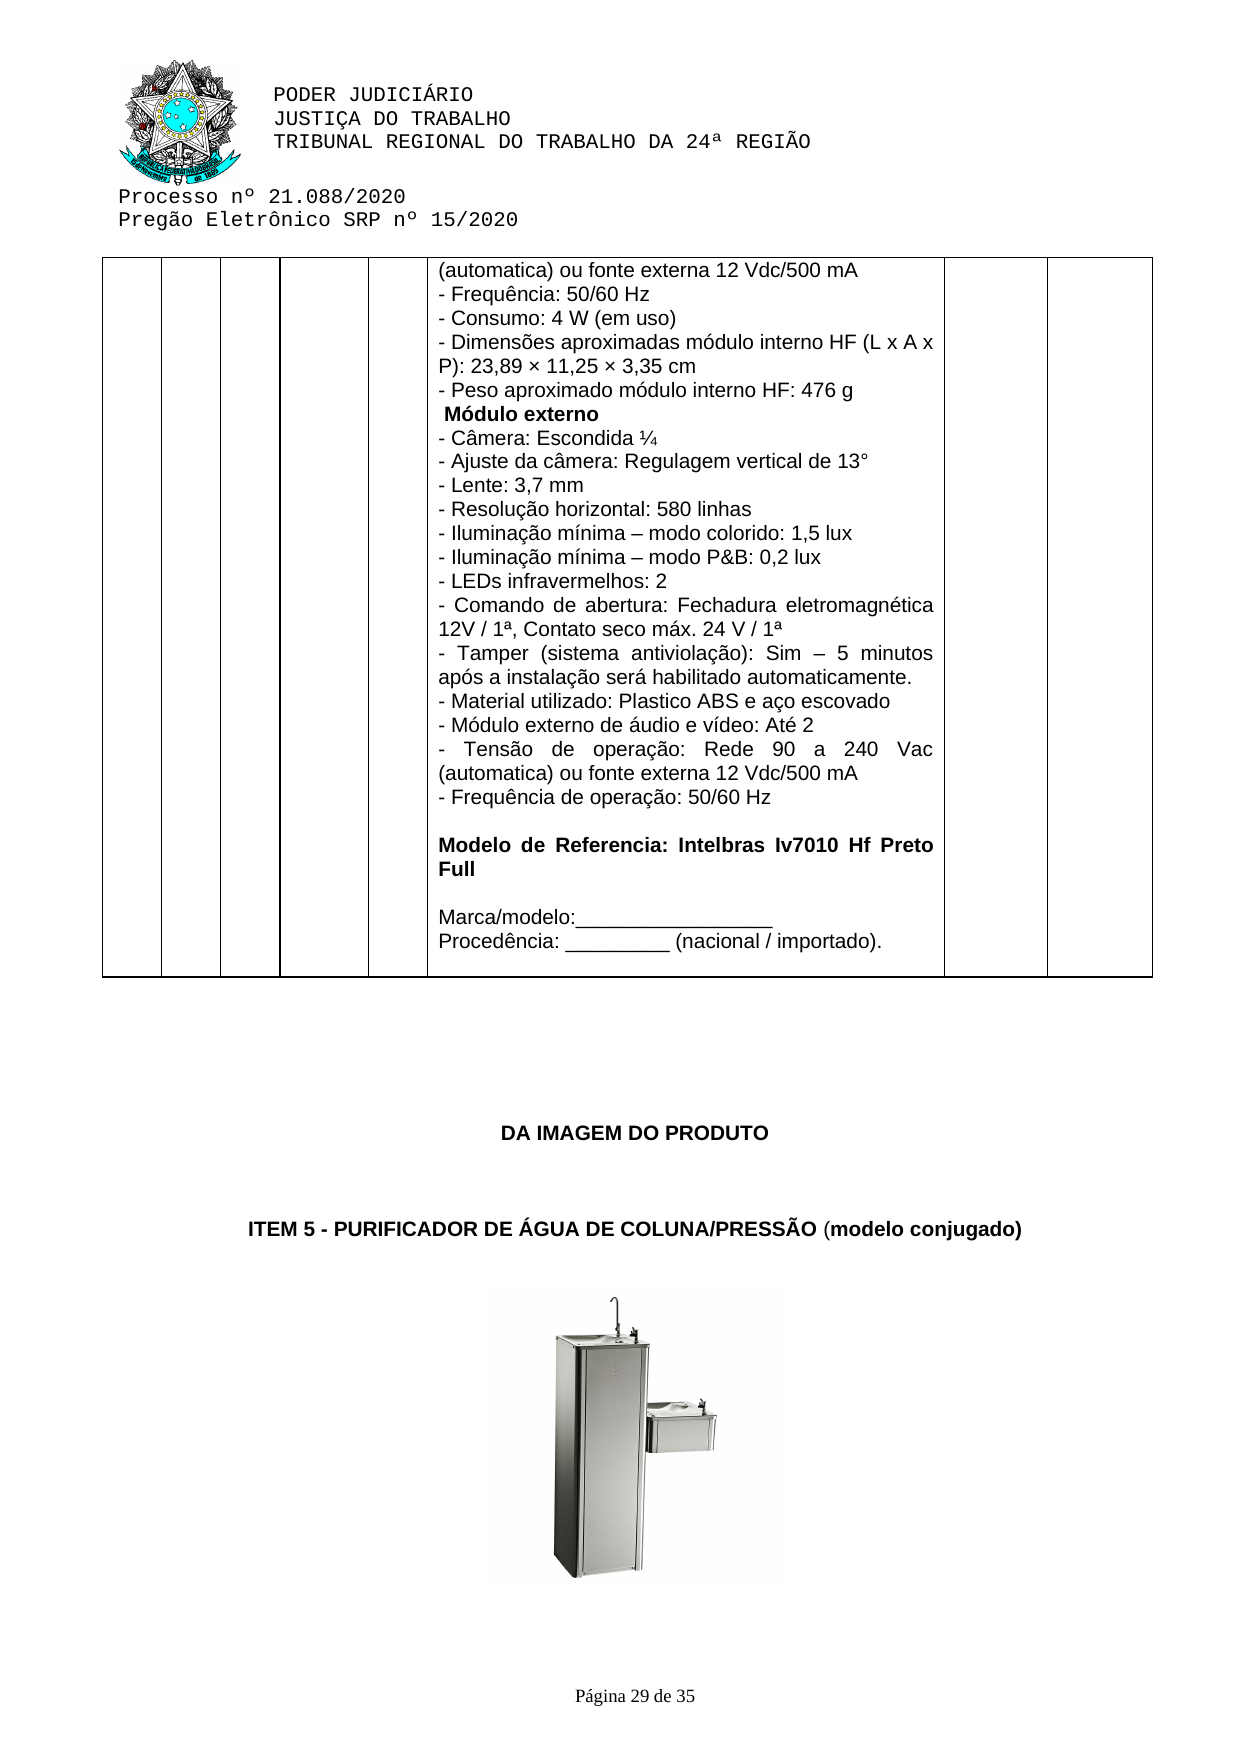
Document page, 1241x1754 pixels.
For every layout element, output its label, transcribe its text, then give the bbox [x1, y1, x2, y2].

table_cell [369, 258, 427, 976]
picture [118, 59, 243, 186]
table_cell [103, 258, 161, 976]
text ITEM 5 - PURIFICADOR DE ÁGUA DE COLUNA/PRESSÃO (modelo conjugado) [118, 1217, 1152, 1241]
table_cell (automatica) ou fonte externa 12 Vdc/500 mA - Frequência: 50/60 Hz - Consumo: 4 W (em uso) - Dimensões aproximadas módulo interno HF (L x A x P): 23,89 × 11,25 × 3,35 cm - Peso aproximado módulo interno HF: 476 g Módulo externo - Câmera: Escondida ¼ - Ajuste da câmera: Regulagem vertical de 13° - Lente: 3,7 mm - Resolução horizontal: 580 linhas - Iluminação mínima – modo colorido: 1,5 lux - Iluminação mínima – modo P&B: 0,2 lux - LEDs infravermelhos: 2 - Comando de abertura: Fechadura eletromagnética 12V / 1ª, Contato seco máx. 24 V / 1ª - Tamper (sistema antiviolação): Sim – 5 minutos após a instalação será habilitado automaticamente. - Material utilizado: Plastico ABS e aço escovado - Módulo externo de áudio e vídeo: Até 2 - Tensão de operação: Rede 90 a 240 Vac (automatica) ou fonte externa 12 Vdc/500 mA - Frequência de operação: 50/60 Hz Modelo de Referencia: Intelbras Iv7010 Hf Preto Full Marca/modelo:_________________ Procedência: _________ (nacional / importado). [428, 258, 944, 976]
table_cell [221, 258, 279, 976]
table_cell [1048, 258, 1152, 976]
table_cell [945, 258, 1047, 976]
text DA IMAGEM DO PRODUTO [118, 1121, 1152, 1145]
picture [486, 1288, 784, 1586]
table_cell [281, 258, 368, 976]
table_cell [162, 258, 220, 976]
